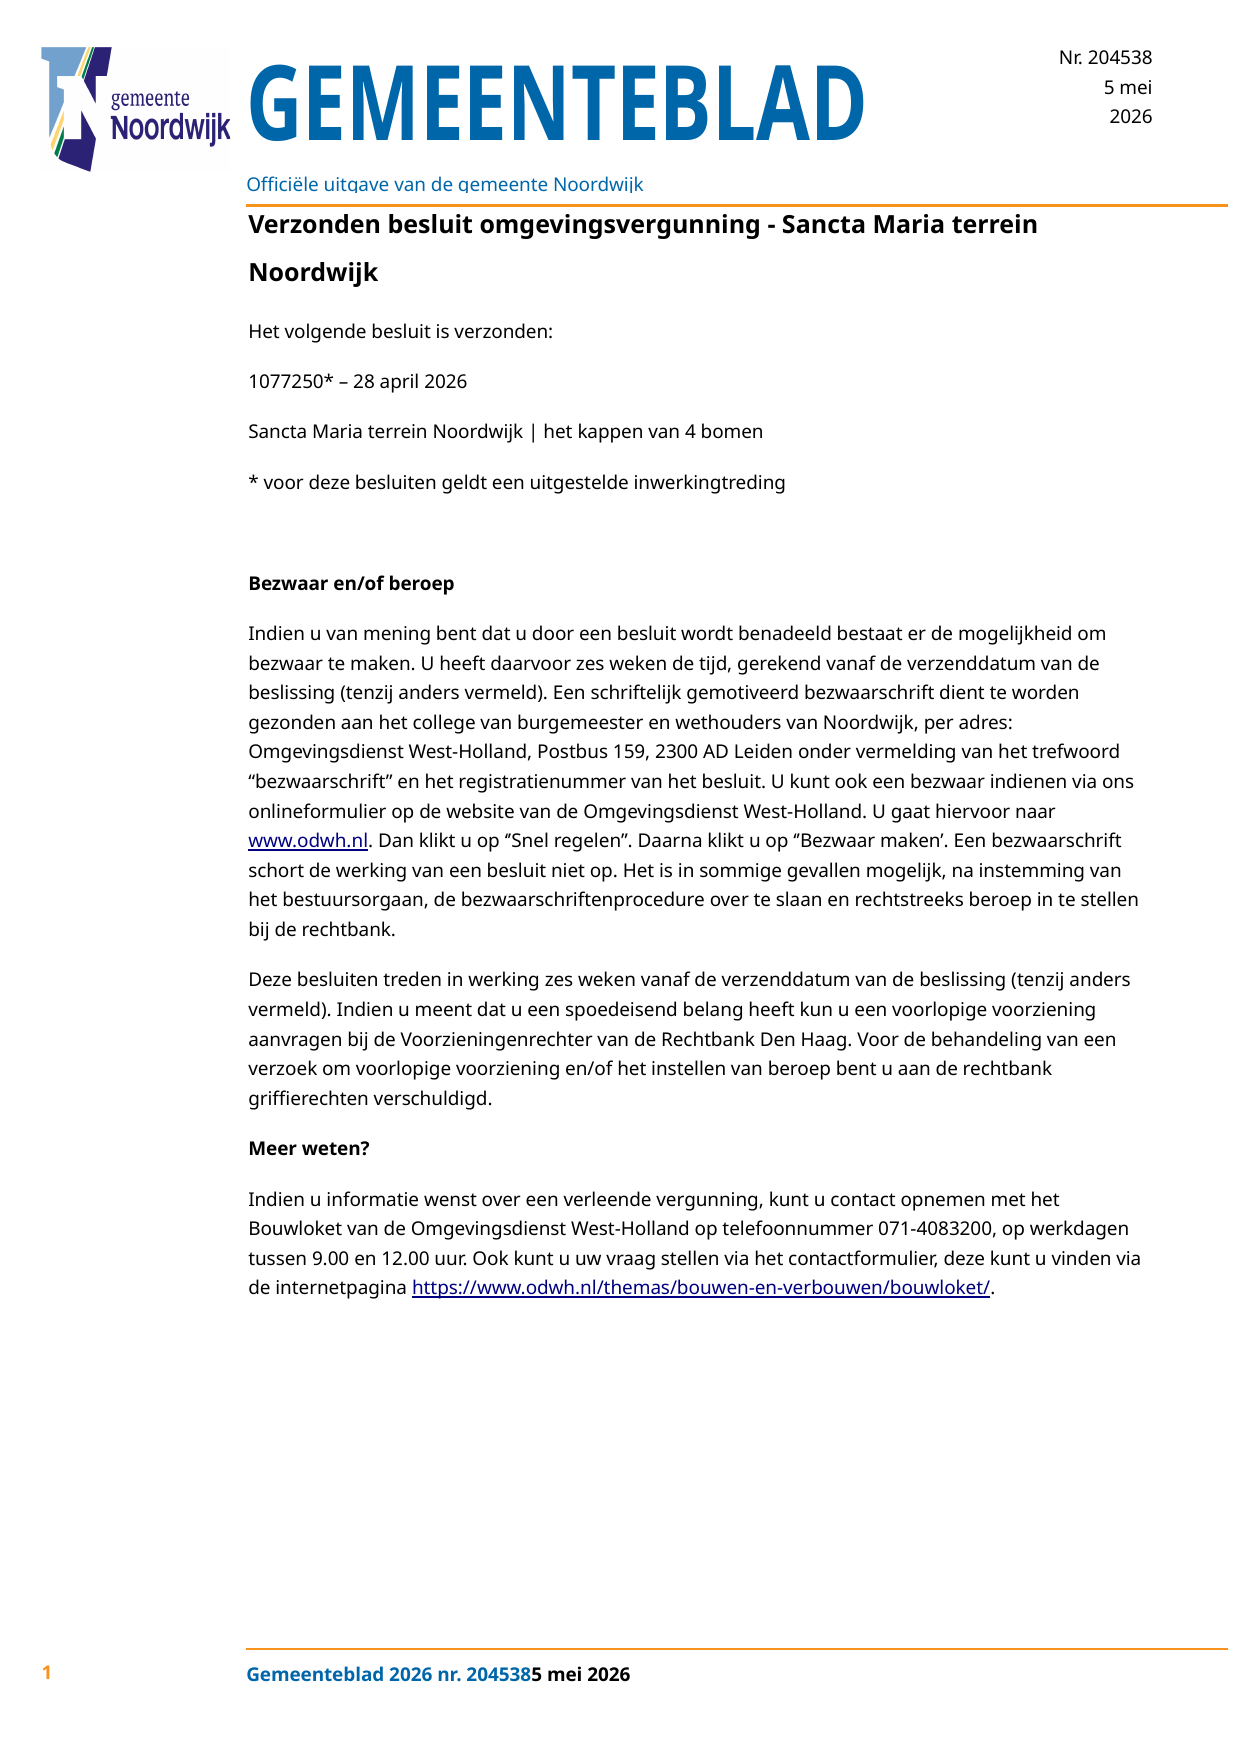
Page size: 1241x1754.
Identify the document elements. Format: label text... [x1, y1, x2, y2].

text Meer weten? [248, 1135, 1152, 1161]
text Bezwaar en/of beroep [248, 570, 1152, 596]
picture [41, 47, 231, 172]
text Sancta Maria terrein Noordwijk | het kappen van 4 bomen [248, 419, 1152, 444]
text Indien u van mening bent dat u door een besluit wordt benadeeld bestaat er de mogelijkheid om bezwaar te maken. U heeft daarvoor zes weken de tijd, gerekend vanaf de verzenddatum van de beslissing (tenzij anders vermeld). Een schriftelijk gemotiveerd bezwaarschrift dient te worden gezonden aan het college van burgemeester en wethouders van Noordwijk, per adres: Omgevingsdienst West-Holland, Postbus 159, 2300 AD Leiden onder vermelding van het trefwoord “bezwaarschrift” en het registratienummer van het besluit. U kunt ook een bezwaar indienen via ons onlineformulier op de website van de Omgevingsdienst West-Holland. U gaat hiervoor naar www.odwh.nl. Dan klikt u op ‘’Snel regelen”. Daarna klikt u op ‘’Bezwaar maken’. Een bezwaarschrift schort de werking van een besluit niet op. Het is in sommige gevallen mogelijk, na instemming van het bestuursorgaan, de bezwaarschriftenprocedure over te slaan en rechtstreeks beroep in te stellen bij de rechtbank. [248, 620, 1152, 942]
text Indien u informatie wenst over een verleende vergunning, kunt u contact opnemen met het Bouwloket van de Omgevingsdienst West-Holland op telefoonnummer 071-4083200, op werkdagen tussen 9.00 en 12.00 uur. Ook kunt u uw vraag stellen via het contactformulier, deze kunt u vinden via de internetpagina https://www.odwh.nl/themas/bouwen-en-verbouwen/bouwloket/. [248, 1186, 1152, 1300]
text Verzonden besluit omgevingsvergunning - Sancta Maria terrein Noordwijk [248, 207, 1152, 288]
text * voor deze besluiten geldt een uitgestelde inwerkingtreding [248, 469, 1152, 495]
text Het volgende besluit is verzonden: [248, 318, 1152, 344]
text 1077250* – 28 april 2026 [248, 368, 1152, 394]
text Deze besluiten treden in werking zes weken vanaf de verzenddatum van de beslissing (tenzij anders vermeld). Indien u meent dat u een spoedeisend belang heeft kun u een voorlopige voorziening aanvragen bij de Voorzieningenrechter van de Rechtbank Den Haag. Voor de behandeling van een verzoek om voorlopige voorziening en/of het instellen van beroep bent u aan de rechtbank griffierechten verschuldigd. [248, 967, 1152, 1111]
